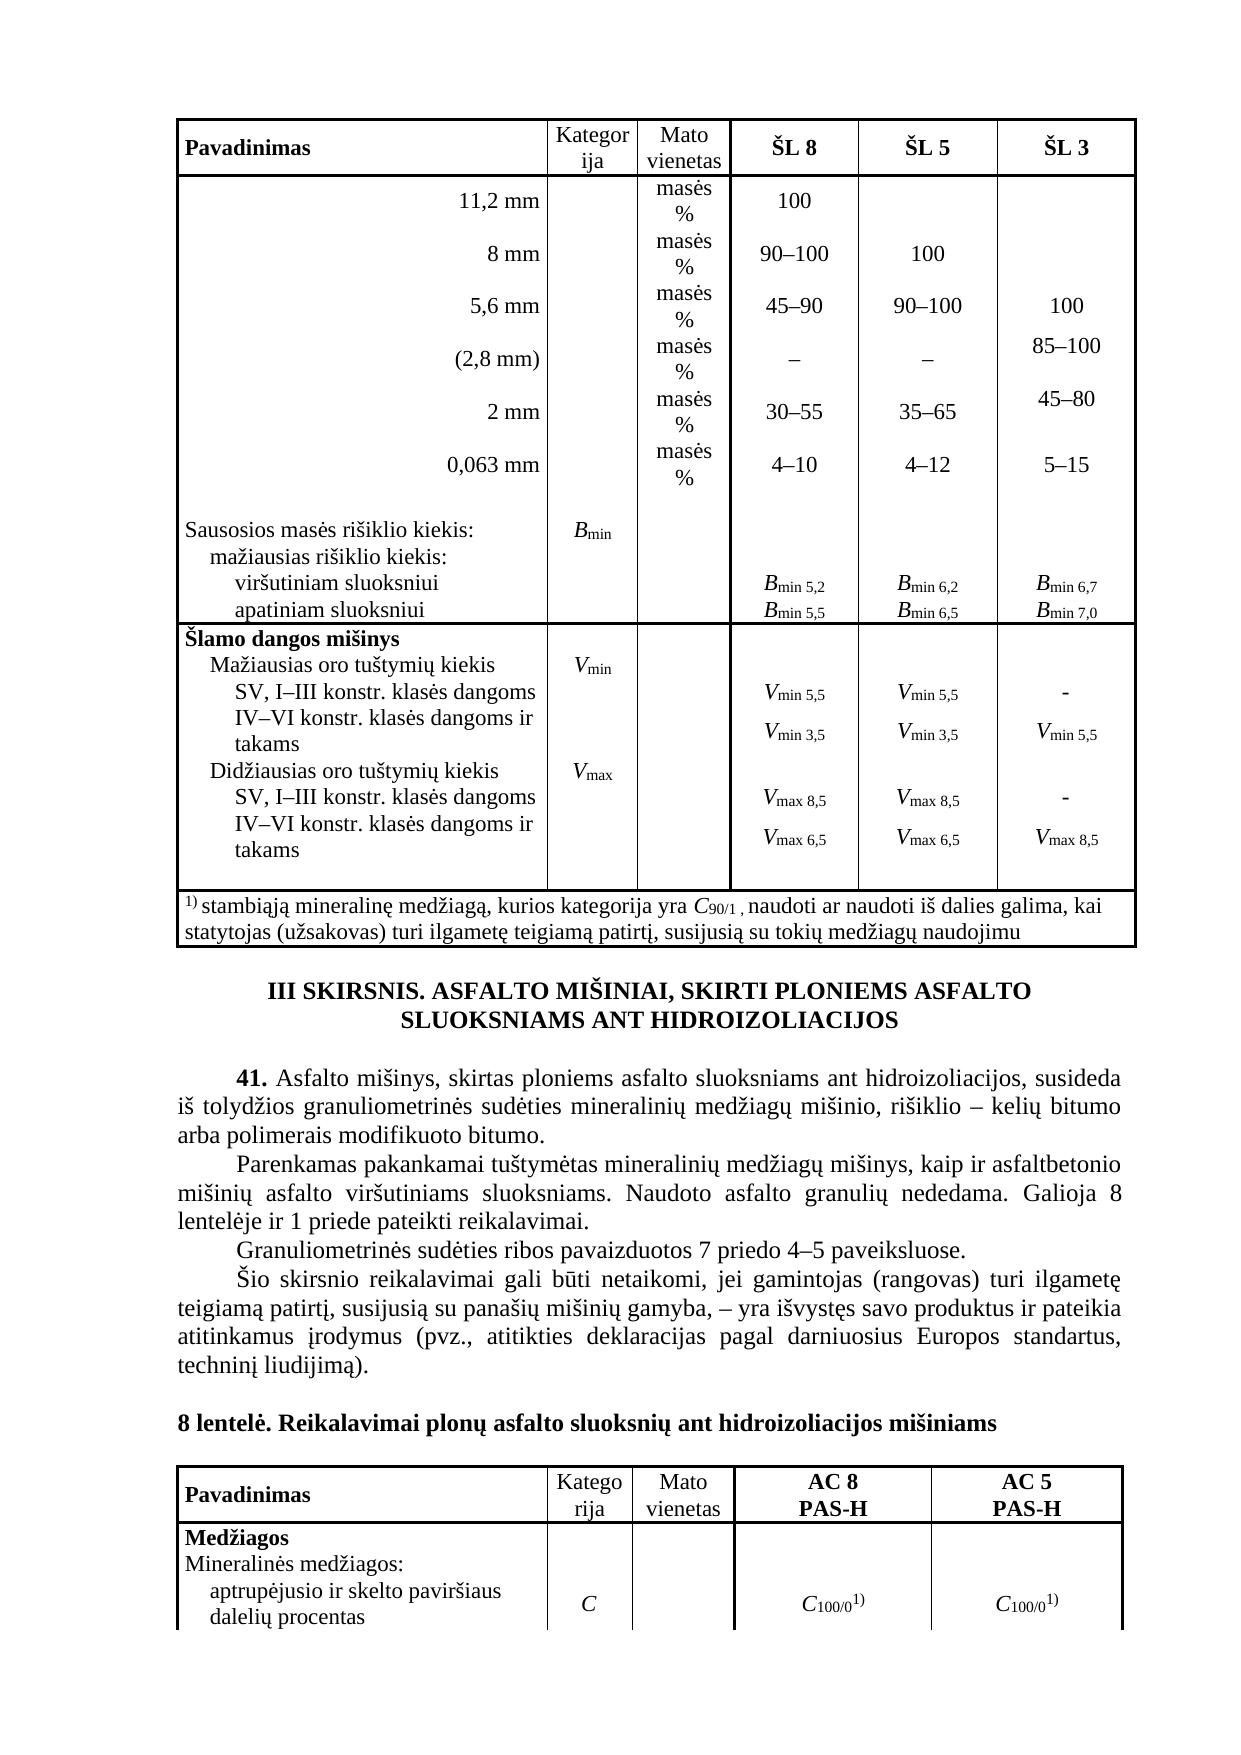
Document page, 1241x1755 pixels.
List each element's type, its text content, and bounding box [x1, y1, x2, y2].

table_cell [998, 862, 1134, 889]
text III SKIRSNIS. ASFALTO MIŠINIAI, SKIRTI PLONIEMS ASFALTO SLUOKSNIAMS ANT HIDROIZOLIACIJOS [177, 976, 1122, 1034]
table_cell [548, 678, 637, 704]
table_cell [638, 678, 729, 704]
table_cell [548, 810, 637, 862]
table_cell [548, 279, 637, 332]
table_cell Vmax 8,5 [998, 810, 1134, 862]
table_header AC 5 PAS-H [932, 1468, 1121, 1521]
table_cell [638, 757, 729, 783]
table_cell Bmin [548, 517, 637, 543]
table_cell apatiniam sluoksniui [179, 596, 547, 622]
table_cell [179, 490, 547, 517]
table_cell [548, 385, 637, 437]
table_cell 100 [732, 177, 858, 227]
table_header ŠL 5 [859, 121, 997, 174]
table_header Pavadinimas [179, 121, 547, 174]
table_cell [548, 569, 637, 596]
table_cell [548, 862, 637, 889]
table_cell [179, 862, 547, 889]
table_cell viršutiniam sluoksniui [179, 569, 547, 596]
table_cell Mineralinės medžiagos: [179, 1550, 547, 1577]
table_cell C100/01) [736, 1577, 931, 1629]
table_cell - [998, 783, 1134, 809]
table_cell Bmin 7,0 [998, 596, 1134, 622]
table_cell 2 mm [179, 385, 547, 437]
table_cell 45–80 [998, 385, 1134, 437]
text 41. Asfalto mišinys, skirtas ploniems asfalto sluoksniams ant hidroizoliacijos, susideda iš tolydžios granuliometrinės sudėties mineralinių medžiagų mišinio, rišiklio – kelių bitumo arba polimerais modifikuoto bitumo. [177, 1063, 1122, 1149]
table_cell 100 [859, 227, 997, 279]
table_cell [638, 543, 729, 569]
table_cell 90–100 [859, 279, 997, 332]
table_cell [998, 490, 1134, 517]
table_header Kategorija [548, 1468, 632, 1521]
table_cell Bmin 6,5 [859, 596, 997, 622]
table_cell - [998, 678, 1134, 704]
table_header Kategorija [548, 121, 637, 174]
table_cell [633, 1577, 733, 1629]
table_cell masės % [638, 227, 729, 279]
table_cell mažiausias rišiklio kiekis: [179, 543, 547, 569]
table_cell [548, 438, 637, 490]
table_cell [548, 783, 637, 809]
table_header AC 8 PAS-H [736, 1468, 931, 1521]
table_cell 85–100 [998, 332, 1134, 385]
table_cell [998, 227, 1134, 279]
table_cell masės % [638, 438, 729, 490]
table_cell Didžiausias oro tuštymių kiekis [179, 757, 547, 783]
table_cell Vmax [548, 757, 637, 783]
table_cell [638, 704, 729, 757]
table_cell Vmax 6,5 [859, 810, 997, 862]
table_cell Vmin 3,5 [859, 704, 997, 757]
table_cell Medžiagos [179, 1524, 547, 1550]
table_cell [859, 757, 997, 783]
table_cell [859, 625, 997, 651]
table_cell Vmin 5,5 [998, 704, 1134, 757]
table_cell [998, 517, 1134, 543]
table_cell Bmin 5,2 [732, 569, 858, 596]
table_cell [998, 625, 1134, 651]
table_cell masės % [638, 385, 729, 437]
table_cell Bmin 5,5 [732, 596, 858, 622]
table_cell [859, 651, 997, 678]
table_cell [732, 651, 858, 678]
table_cell 0,063 mm [179, 438, 547, 490]
table_cell 35–65 [859, 385, 997, 437]
table_cell [638, 651, 729, 678]
table_cell [548, 625, 637, 651]
table_cell 1) stambiąją mineralinę medžiagą, kurios kategorija yra C90/1 , naudoti ar naudoti iš dalies galima, kai statytojas (užsakovas) turi ilgametę teigiamą patirtį, susijusią su tokių medžiagų naudojimu [179, 892, 1134, 944]
table_cell Šlamo dangos mišinys [179, 625, 547, 651]
table_cell [638, 569, 729, 596]
table_cell Vmax 8,5 [859, 783, 997, 809]
table_cell Vmax 6,5 [732, 810, 858, 862]
table_cell Bmin 6,2 [859, 569, 997, 596]
table_cell [633, 1550, 733, 1577]
table_cell [859, 490, 997, 517]
table_cell [548, 177, 637, 227]
table_cell Vmin 3,5 [732, 704, 858, 757]
table_cell [998, 651, 1134, 678]
table_cell Vmax 8,5 [732, 783, 858, 809]
table_cell [859, 177, 997, 227]
table_cell [548, 1550, 632, 1577]
table_header ŠL 3 [998, 121, 1134, 174]
table_cell [932, 1524, 1121, 1550]
table_cell [732, 543, 858, 569]
table_cell masės % [638, 279, 729, 332]
table_cell 45–90 [732, 279, 858, 332]
table_cell [732, 862, 858, 889]
table_cell 8 mm [179, 227, 547, 279]
table_cell 5–15 [998, 438, 1134, 490]
table_cell Mažiausias oro tuštymių kiekis [179, 651, 547, 678]
table_cell aptrupėjusio ir skelto paviršiaus dalelių procentas [179, 1577, 547, 1629]
table_cell Vmin 5,5 [732, 678, 858, 704]
table_cell [732, 490, 858, 517]
table_cell [548, 490, 637, 517]
table_cell [638, 490, 729, 517]
table_cell [638, 810, 729, 862]
table_cell [932, 1550, 1121, 1577]
table_cell Sausosios masės rišiklio kiekis: [179, 517, 547, 543]
table_cell C [548, 1577, 632, 1629]
table_cell [859, 862, 997, 889]
text Parenkamas pakankamai tuštymėtas mineralinių medžiagų mišinys, kaip ir asfaltbetonio mišinių asfalto viršutiniams sluoksniams. Naudoto asfalto granulių nededama. Galioja 8 lentelėje ir 1 priede pateikti reikalavimai. [177, 1149, 1122, 1235]
table_cell [638, 596, 729, 622]
table_cell SV, I–III konstr. klasės dangoms [179, 678, 547, 704]
table_header Pavadinimas [179, 1468, 547, 1521]
table_cell [736, 1550, 931, 1577]
table_cell [998, 543, 1134, 569]
table_cell [548, 227, 637, 279]
table_cell 90–100 [732, 227, 858, 279]
table_cell IV–VI konstr. klasės dangoms ir takams [179, 704, 547, 757]
table_cell [638, 783, 729, 809]
table_cell [732, 517, 858, 543]
table_cell [638, 862, 729, 889]
table_cell [633, 1524, 733, 1550]
table_cell [638, 517, 729, 543]
table_cell [736, 1524, 931, 1550]
table_cell [732, 757, 858, 783]
table_header Mato vienetas [633, 1468, 733, 1521]
table_cell 100 [998, 279, 1134, 332]
table_cell 11,2 mm [179, 177, 547, 227]
table_cell [548, 543, 637, 569]
table_cell – [732, 332, 858, 385]
text Šio skirsnio reikalavimai gali būti netaikomi, jei gamintojas (rangovas) turi ilgametę teigiamą patirtį, susijusią su panašių mišinių gamyba, – yra išvystęs savo produktus ir pateikia atitinkamus įrodymus (pvz., atitikties deklaracijas pagal darniuosius Europos standartus, techninį liudijimą). [177, 1264, 1122, 1379]
table_cell 4–12 [859, 438, 997, 490]
text Granuliometrinės sudėties ribos pavaizduotos 7 priedo 4–5 paveiksluose. [177, 1235, 1122, 1264]
table_cell [548, 332, 637, 385]
table_cell [548, 704, 637, 757]
table_cell IV–VI konstr. klasės dangoms ir takams [179, 810, 547, 862]
table_cell C100/01) [932, 1577, 1121, 1629]
table_cell (2,8 mm) [179, 332, 547, 385]
table_cell Vmin [548, 651, 637, 678]
table_cell masės % [638, 177, 729, 227]
table_cell [548, 1524, 632, 1550]
table_cell [638, 625, 729, 651]
table_cell 5,6 mm [179, 279, 547, 332]
table_cell [998, 177, 1134, 227]
table_cell [859, 517, 997, 543]
table_cell Bmin 6,7 [998, 569, 1134, 596]
table_cell [548, 596, 637, 622]
table_cell [859, 543, 997, 569]
table_cell Vmin 5,5 [859, 678, 997, 704]
table_cell 30–55 [732, 385, 858, 437]
table_cell [998, 757, 1134, 783]
text 8 lentelė. Reikalavimai plonų asfalto sluoksnių ant hidroizoliacijos mišiniams [177, 1408, 1122, 1436]
table_cell [732, 625, 858, 651]
table_header Mato vienetas [638, 121, 729, 174]
table_cell masės % [638, 332, 729, 385]
table_cell SV, I–III konstr. klasės dangoms [179, 783, 547, 809]
table_header ŠL 8 [732, 121, 858, 174]
table_cell 4–10 [732, 438, 858, 490]
table_cell – [859, 332, 997, 385]
